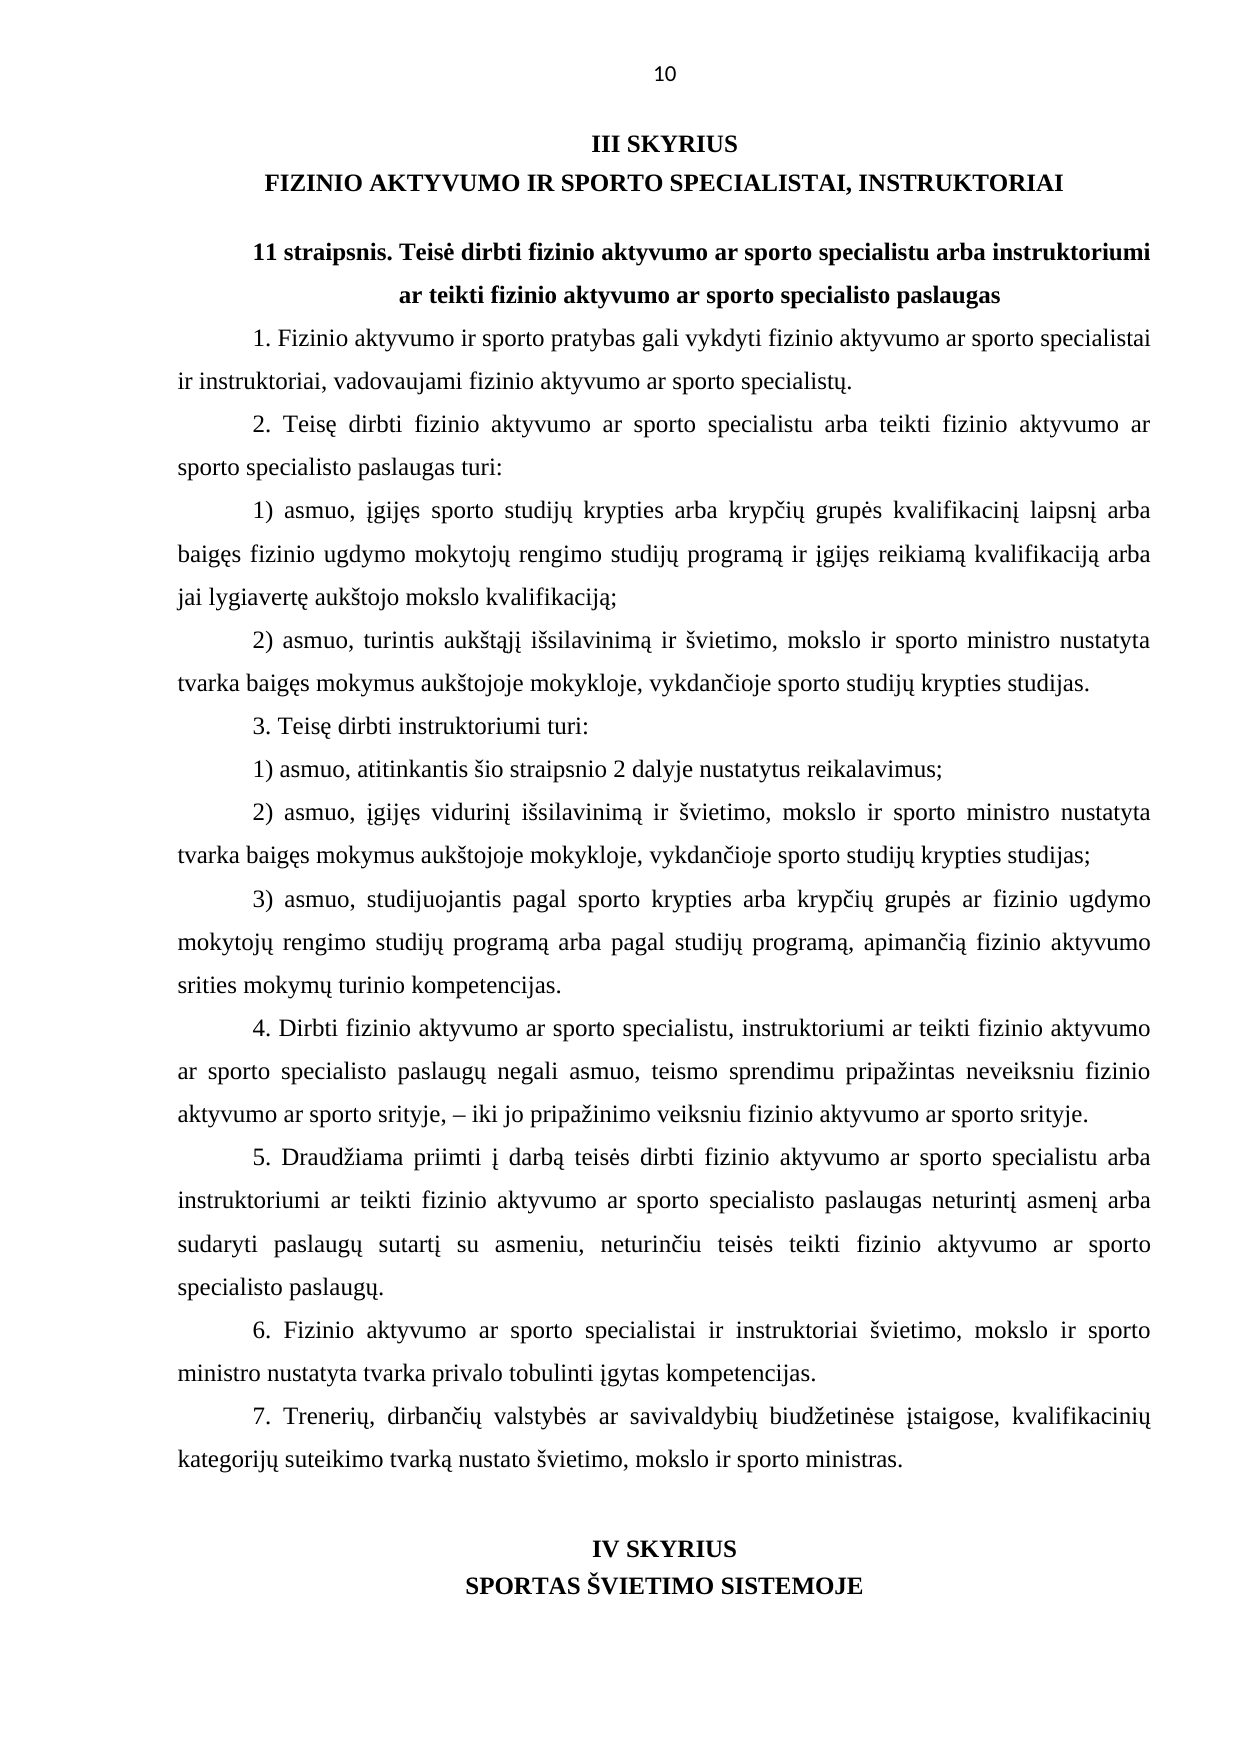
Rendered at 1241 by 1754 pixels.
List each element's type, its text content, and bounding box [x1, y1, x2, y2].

text 3. Teisę dirbti instruktoriumi turi: [177, 711, 1152, 740]
text IV SKYRIUS [177, 1525, 1152, 1562]
text 1) asmuo, atitinkantis šio straipsnio 2 dalyje nustatytus reikalavimus; [177, 754, 1152, 783]
text 5. Draudžiama priimti į darbą teisės dirbti fizinio aktyvumo ar sporto specialistu arba instruktoriumi ar teikti fizinio aktyvumo ar sporto specialisto paslaugas neturintį asmenį arba sudaryti paslaugų sutartį su asmeniu, neturinčiu teisės teikti fizinio aktyvumo ar sporto specialisto paslaugų. [177, 1142, 1152, 1301]
text 1. Fizinio aktyvumo ir sporto pratybas gali vykdyti fizinio aktyvumo ar sporto specialistai ir instruktoriai, vadovaujami fizinio aktyvumo ar sporto specialistų. [177, 323, 1152, 395]
text 1) asmuo, įgijęs sporto studijų krypties arba krypčių grupės kvalifikacinį laipsnį arba baigęs fizinio ugdymo mokytojų rengimo studijų programą ir įgijęs reikiamą kvalifikaciją arba jai lygiavertę aukštojo mokslo kvalifikaciją; [177, 496, 1152, 611]
text 2. Teisę dirbti fizinio aktyvumo ar sporto specialistu arba teikti fizinio aktyvumo ar sporto specialisto paslaugas turi: [177, 409, 1152, 481]
text 6. Fizinio aktyvumo ar sporto specialistai ir instruktoriai švietimo, mokslo ir sporto ministro nustatyta tvarka privalo tobulinti įgytas kompetencijas. [177, 1315, 1152, 1387]
text FIZINIO AKTYVUMO IR SPORTO SPECIALISTAI, INSTRUKTORIAI [177, 158, 1152, 197]
text III SKYRIUS [177, 118, 1152, 158]
text 4. Dirbti fizinio aktyvumo ar sporto specialistu, instruktoriumi ar teikti fizinio aktyvumo ar sporto specialisto paslaugų negali asmuo, teismo sprendimu pripažintas neveiksniu fizinio aktyvumo ar sporto srityje, – iki jo pripažinimo veiksniu fizinio aktyvumo ar sporto srityje. [177, 1013, 1152, 1128]
text 7. Trenerių, dirbančių valstybės ar savivaldybių biudžetinėse įstaigose, kvalifikacinių kategorijų suteikimo tvarką nustato švietimo, mokslo ir sporto ministras. [177, 1401, 1152, 1473]
text 2) asmuo, įgijęs vidurinį išsilavinimą ir švietimo, mokslo ir sporto ministro nustatyta tvarka baigęs mokymus aukštojoje mokykloje, vykdančioje sporto studijų krypties studijas; [177, 797, 1152, 869]
text SPORTAS ŠVIETIMO SISTEMOJE [177, 1562, 1152, 1600]
text 11 straipsnis. Teisė dirbti fizinio aktyvumo ar sporto specialistu arba instruktoriumi ar teikti fizinio aktyvumo ar sporto specialisto paslaugas [252, 237, 1152, 309]
text 2) asmuo, turintis aukštąjį išsilavinimą ir švietimo, mokslo ir sporto ministro nustatyta tvarka baigęs mokymus aukštojoje mokykloje, vykdančioje sporto studijų krypties studijas. [177, 625, 1152, 697]
text 3) asmuo, studijuojantis pagal sporto krypties arba krypčių grupės ar fizinio ugdymo mokytojų rengimo studijų programą arba pagal studijų programą, apimančią fizinio aktyvumo srities mokymų turinio kompetencijas. [177, 884, 1152, 999]
